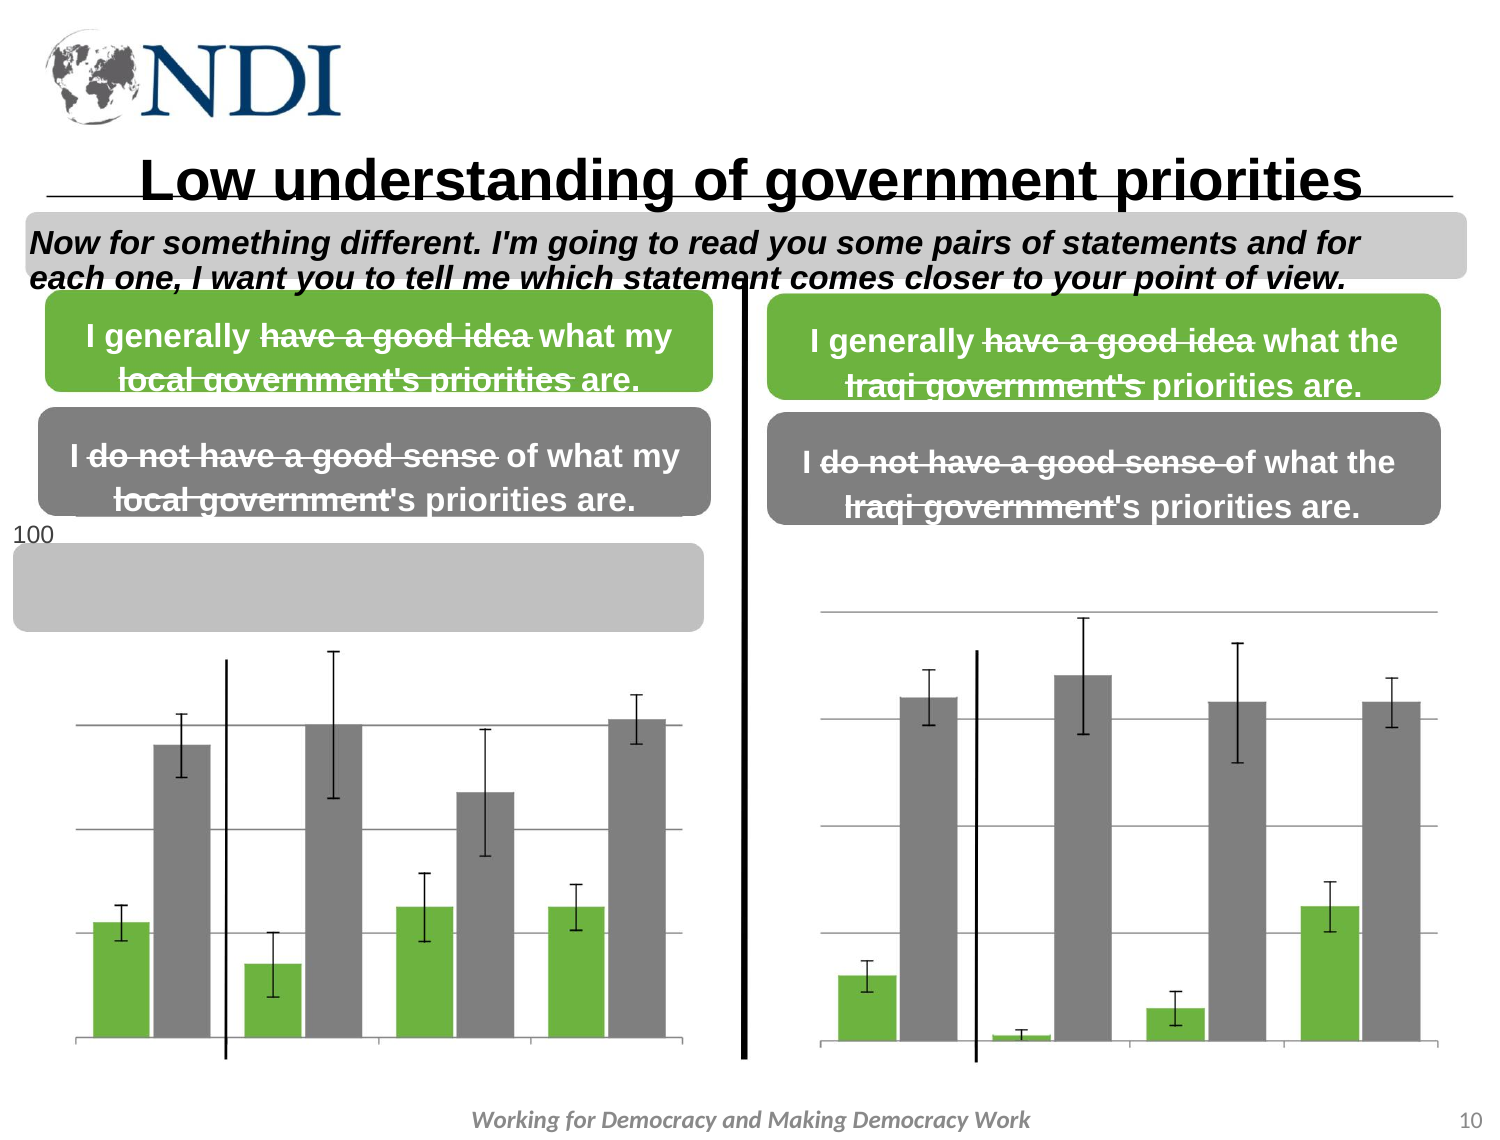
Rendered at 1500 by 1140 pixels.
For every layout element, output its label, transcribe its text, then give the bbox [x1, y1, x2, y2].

text Working for Democracy and Making Democracy Work 10 [471, 1125, 1485, 1134]
